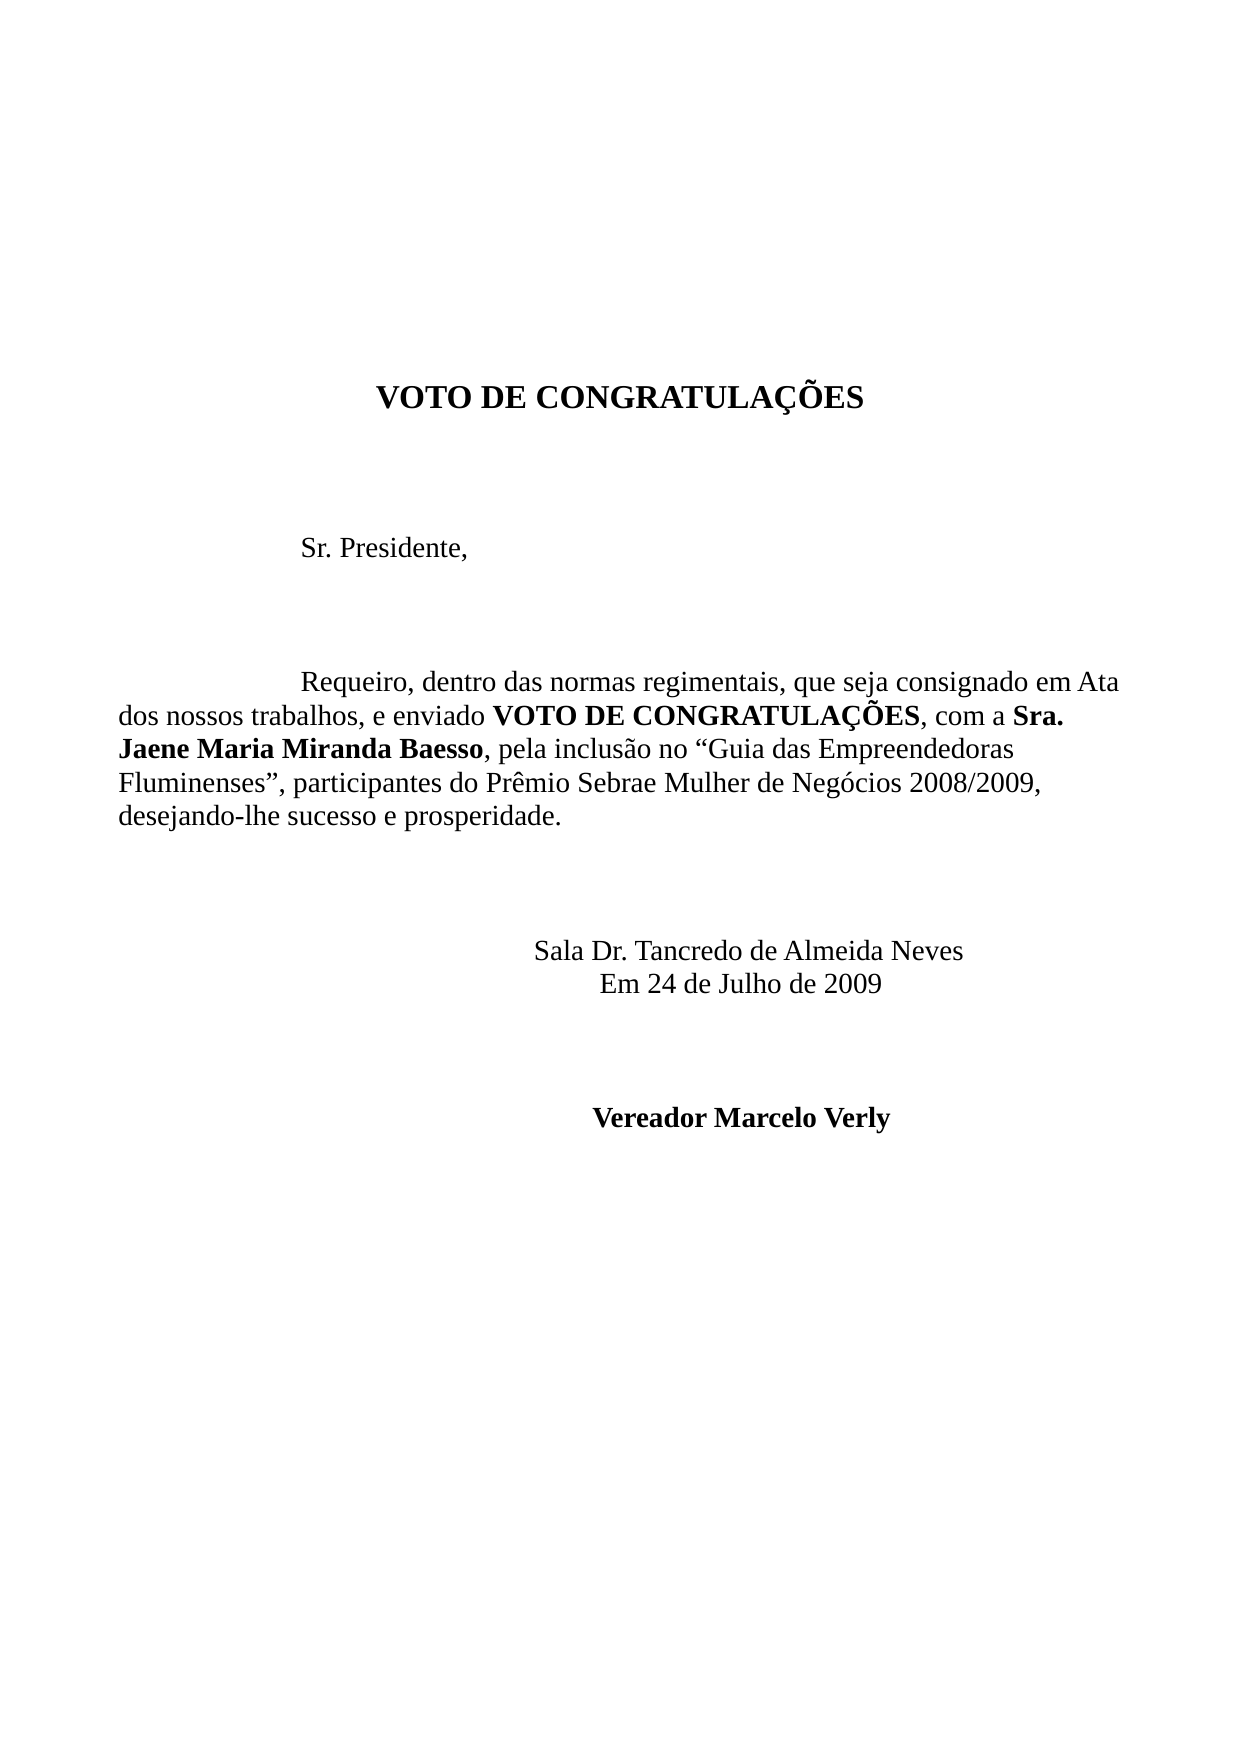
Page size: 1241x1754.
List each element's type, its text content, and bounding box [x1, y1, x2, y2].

text Sala Dr. Tancredo de Almeida Neves [118, 933, 1122, 966]
text Em 24 de Julho de 2009 [118, 966, 1122, 1000]
text Vereador Marcelo Verly [118, 1100, 1122, 1134]
text VOTO DE CONGRATULAÇÕES [118, 377, 1122, 415]
text Sr. Presidente, [118, 530, 1122, 564]
text Requeiro, dentro das normas regimentais, que seja consignado em Ata dos nossos trabalhos, e enviado VOTO DE CONGRATULAÇÕES, com a Sra. Jaene Maria Miranda Baesso, pela inclusão no “Guia das Empreendedoras Fluminenses”, participantes do Prêmio Sebrae Mulher de Negócios 2008/2009, desejando-lhe sucesso e prosperidade. [118, 664, 1122, 832]
